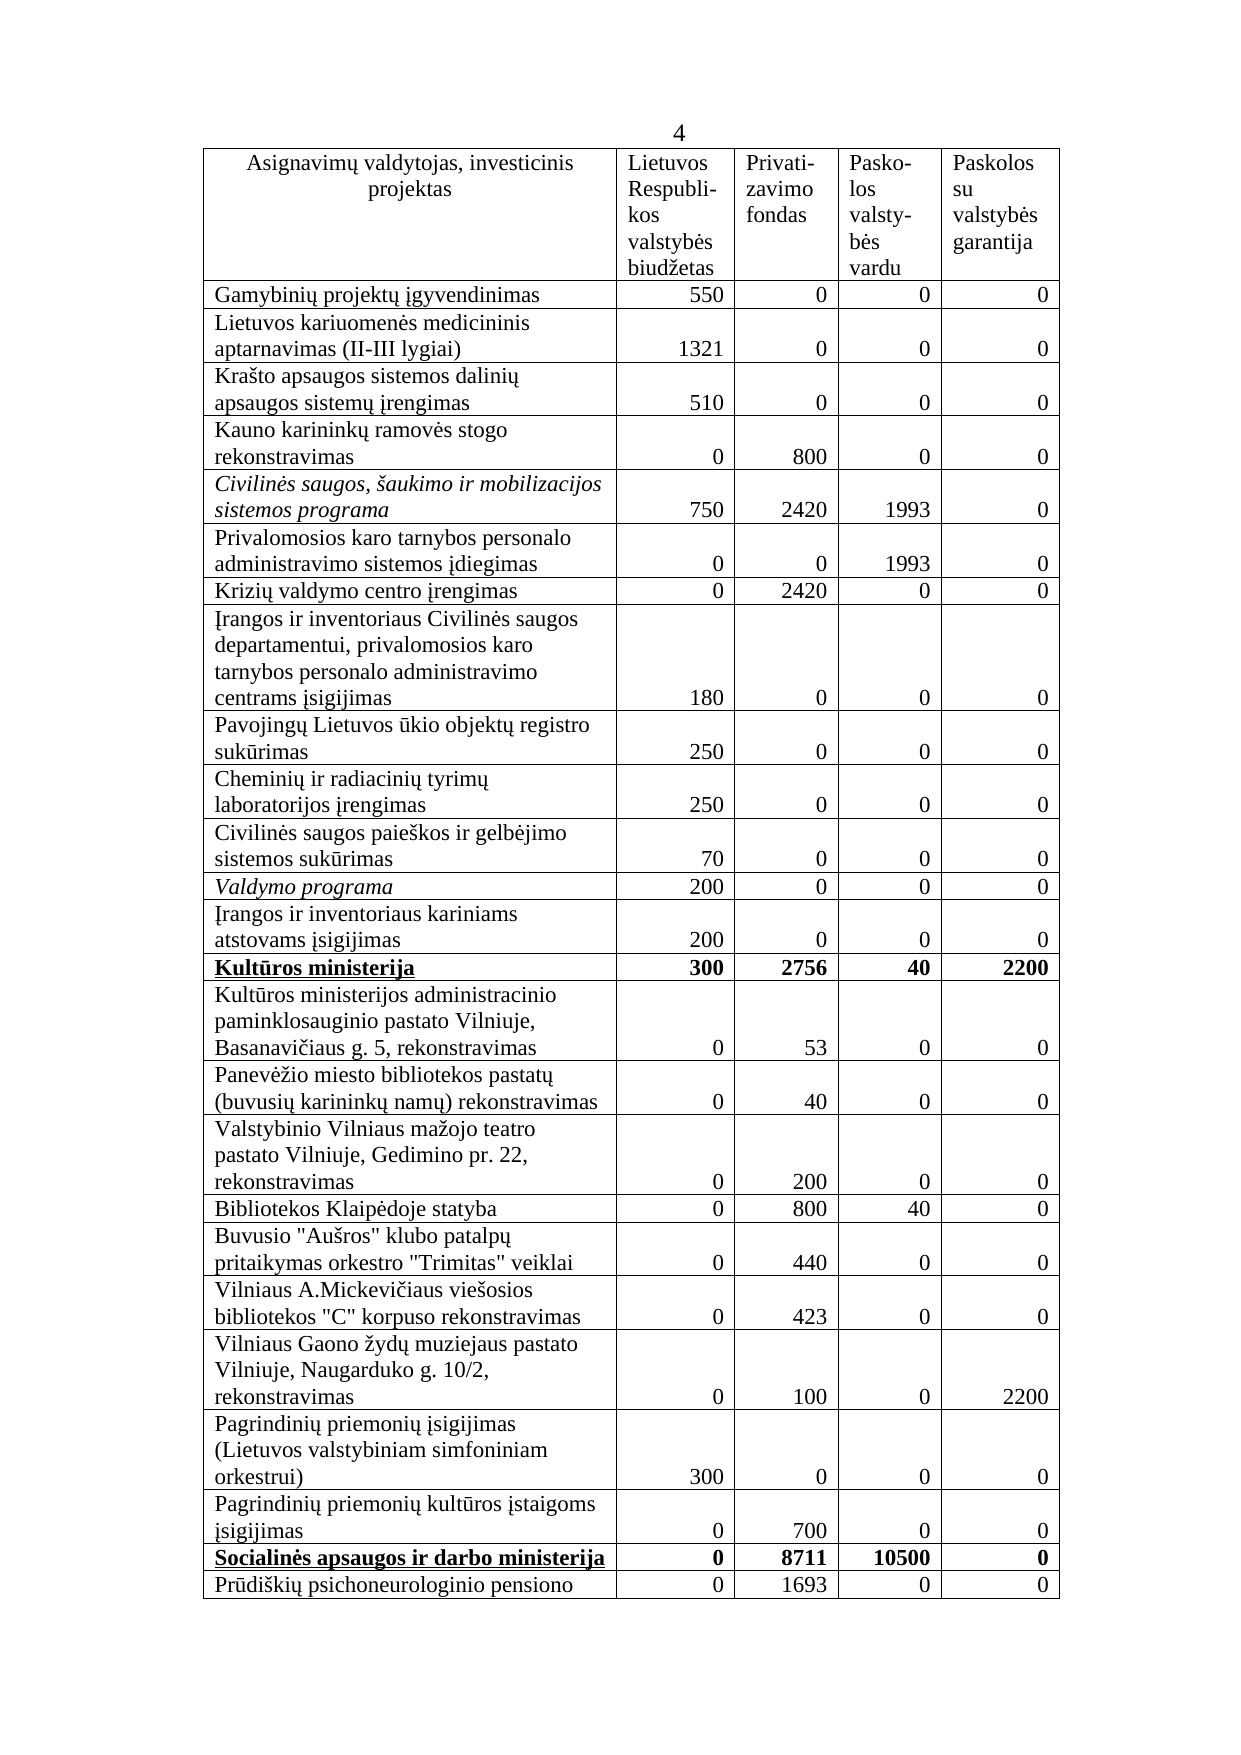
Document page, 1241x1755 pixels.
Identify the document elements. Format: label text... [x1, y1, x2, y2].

table_cell Civilinės saugos paieškos ir gelbėjimo sistemos sukūrimas [204, 819, 616, 872]
table_cell 0 [617, 1195, 734, 1222]
table_cell 0 [942, 711, 1059, 764]
table_cell 200 [617, 900, 734, 953]
table_cell 0 [839, 1571, 941, 1598]
table_cell 0 [839, 1115, 941, 1194]
table_cell 0 [617, 578, 734, 604]
table_cell Civilinės saugos, šaukimo ir mobilizacijos sistemos programa [204, 470, 616, 523]
table_cell 0 [735, 873, 838, 899]
table_cell 0 [735, 309, 838, 362]
table_cell 0 [839, 605, 941, 710]
table_cell 0 [942, 1115, 1059, 1194]
table_cell 0 [617, 1544, 734, 1570]
table_header Paskolos su valstybės garantija [942, 149, 1059, 280]
table_cell 0 [617, 1115, 734, 1194]
table_cell 40 [839, 1195, 941, 1222]
table_cell 0 [942, 1061, 1059, 1114]
table_cell 700 [735, 1490, 838, 1543]
table_cell 0 [942, 1490, 1059, 1543]
table_cell 0 [942, 981, 1059, 1060]
table_cell 0 [942, 281, 1059, 308]
table_cell 0 [942, 1195, 1059, 1222]
table_cell 300 [617, 954, 734, 980]
table_cell 0 [617, 1223, 734, 1275]
table_cell 1321 [617, 309, 734, 362]
table_cell 0 [942, 363, 1059, 415]
table_cell 440 [735, 1223, 838, 1275]
table_cell 0 [942, 605, 1059, 710]
table_cell 0 [839, 578, 941, 604]
table_cell 10500 [839, 1544, 941, 1570]
table_cell 0 [942, 1571, 1059, 1598]
table_cell 2200 [942, 1330, 1059, 1409]
table_cell 0 [942, 470, 1059, 523]
table_cell 0 [942, 1223, 1059, 1275]
table_cell Prūdiškių psichoneurologinio pensiono [204, 1571, 616, 1598]
table_cell 0 [839, 1490, 941, 1543]
table_header Asignavimų valdytojas, investicinis projektas [204, 149, 616, 280]
table_cell 0 [942, 765, 1059, 818]
table_cell 200 [617, 873, 734, 899]
table_cell 0 [839, 309, 941, 362]
table_cell 2420 [735, 470, 838, 523]
table_cell 0 [942, 416, 1059, 469]
table_cell 2756 [735, 954, 838, 980]
table_cell 0 [942, 873, 1059, 899]
table_cell 0 [839, 1330, 941, 1409]
table_cell 510 [617, 363, 734, 415]
table_cell 0 [942, 309, 1059, 362]
table_cell Kauno karininkų ramovės stogo rekonstravimas [204, 416, 616, 469]
table_cell Cheminių ir radiacinių tyrimų laboratorijos įrengimas [204, 765, 616, 818]
table_cell 250 [617, 711, 734, 764]
table_cell Pagrindinių priemonių kultūros įstaigoms įsigijimas [204, 1490, 616, 1543]
table_cell 0 [839, 900, 941, 953]
table_cell 0 [617, 416, 734, 469]
table_cell Vilniaus A.Mickevičiaus viešosios bibliotekos "C" korpuso rekonstravimas [204, 1276, 616, 1329]
table_cell Įrangos ir inventoriaus Civilinės saugos departamentui, privalomosios karo tarnybos personalo administravimo centrams įsigijimas [204, 605, 616, 710]
table_cell 0 [942, 1410, 1059, 1489]
table_cell 2200 [942, 954, 1059, 980]
table_cell 0 [617, 1490, 734, 1543]
table_cell Krizių valdymo centro įrengimas [204, 578, 616, 604]
table_cell 0 [617, 1061, 734, 1114]
table_cell 0 [735, 711, 838, 764]
table_cell 0 [942, 900, 1059, 953]
table_cell 0 [942, 524, 1059, 577]
table_cell 0 [735, 765, 838, 818]
table_cell 0 [839, 1410, 941, 1489]
table_cell 0 [839, 416, 941, 469]
table_cell Panevėžio miesto bibliotekos pastatų (buvusių karininkų namų) rekonstravimas [204, 1061, 616, 1114]
table_cell Valdymo programa [204, 873, 616, 899]
table_cell 423 [735, 1276, 838, 1329]
table_cell 0 [942, 1276, 1059, 1329]
table_cell 0 [839, 819, 941, 872]
table_cell 800 [735, 1195, 838, 1222]
table_cell 1693 [735, 1571, 838, 1598]
table_cell 0 [942, 1544, 1059, 1570]
table_cell 0 [942, 578, 1059, 604]
table_cell 0 [617, 981, 734, 1060]
table_cell 0 [839, 1061, 941, 1114]
table_cell Vilniaus Gaono žydų muziejaus pastato Vilniuje, Naugarduko g. 10/2, rekonstravimas [204, 1330, 616, 1409]
table_cell 100 [735, 1330, 838, 1409]
table_cell 0 [735, 281, 838, 308]
table_cell Valstybinio Vilniaus mažojo teatro pastato Vilniuje, Gedimino pr. 22, rekonstravimas [204, 1115, 616, 1194]
table_cell 0 [839, 363, 941, 415]
table_cell 0 [839, 1276, 941, 1329]
table_cell 0 [839, 873, 941, 899]
table_cell 0 [735, 605, 838, 710]
table_cell Kultūros ministerija [204, 954, 616, 980]
table_cell Gamybinių projektų įgyvendinimas [204, 281, 616, 308]
table_cell Pagrindinių priemonių įsigijimas (Lietuvos valstybiniam simfoniniam orkestrui) [204, 1410, 616, 1489]
table_cell 200 [735, 1115, 838, 1194]
table_cell 2420 [735, 578, 838, 604]
table_cell Socialinės apsaugos ir darbo ministerija [204, 1544, 616, 1570]
table_header Privati-zavimo fondas [735, 149, 838, 280]
table_cell 0 [735, 1410, 838, 1489]
table_cell Privalomosios karo tarnybos personalo administravimo sistemos įdiegimas [204, 524, 616, 577]
table_cell Kultūros ministerijos administracinio paminklosauginio pastato Vilniuje, Basanavičiaus g. 5, rekonstravimas [204, 981, 616, 1060]
table_cell 70 [617, 819, 734, 872]
table_cell 800 [735, 416, 838, 469]
table_cell 0 [735, 900, 838, 953]
table_cell 8711 [735, 1544, 838, 1570]
table_cell 0 [942, 819, 1059, 872]
table_cell 300 [617, 1410, 734, 1489]
table_cell 0 [839, 981, 941, 1060]
table_cell 0 [735, 524, 838, 577]
table_cell Pavojingų Lietuvos ūkio objektų registro sukūrimas [204, 711, 616, 764]
table_cell 1993 [839, 524, 941, 577]
table_header Lietuvos Respubli-kos valstybės biudžetas [617, 149, 734, 280]
table_cell 40 [839, 954, 941, 980]
table_header Pasko-los valsty-bės vardu [839, 149, 941, 280]
table_cell 40 [735, 1061, 838, 1114]
table_cell 750 [617, 470, 734, 523]
table_cell 0 [735, 819, 838, 872]
table_cell Bibliotekos Klaipėdoje statyba [204, 1195, 616, 1222]
table_cell 53 [735, 981, 838, 1060]
table_cell 0 [839, 1223, 941, 1275]
table_cell 0 [839, 281, 941, 308]
table_cell 1993 [839, 470, 941, 523]
table_cell 0 [735, 363, 838, 415]
table_cell Lietuvos kariuomenės medicininis aptarnavimas (II-III lygiai) [204, 309, 616, 362]
table_cell 180 [617, 605, 734, 710]
table_cell 550 [617, 281, 734, 308]
table_cell 250 [617, 765, 734, 818]
table_cell 0 [617, 1276, 734, 1329]
table_cell 0 [839, 765, 941, 818]
table_cell Įrangos ir inventoriaus kariniams atstovams įsigijimas [204, 900, 616, 953]
table_cell 0 [839, 711, 941, 764]
table_cell 0 [617, 1571, 734, 1598]
table_cell 0 [617, 524, 734, 577]
table_cell 0 [617, 1330, 734, 1409]
table_cell Buvusio "Aušros" klubo patalpų pritaikymas orkestro "Trimitas" veiklai [204, 1223, 616, 1275]
table_cell Krašto apsaugos sistemos dalinių apsaugos sistemų įrengimas [204, 363, 616, 415]
